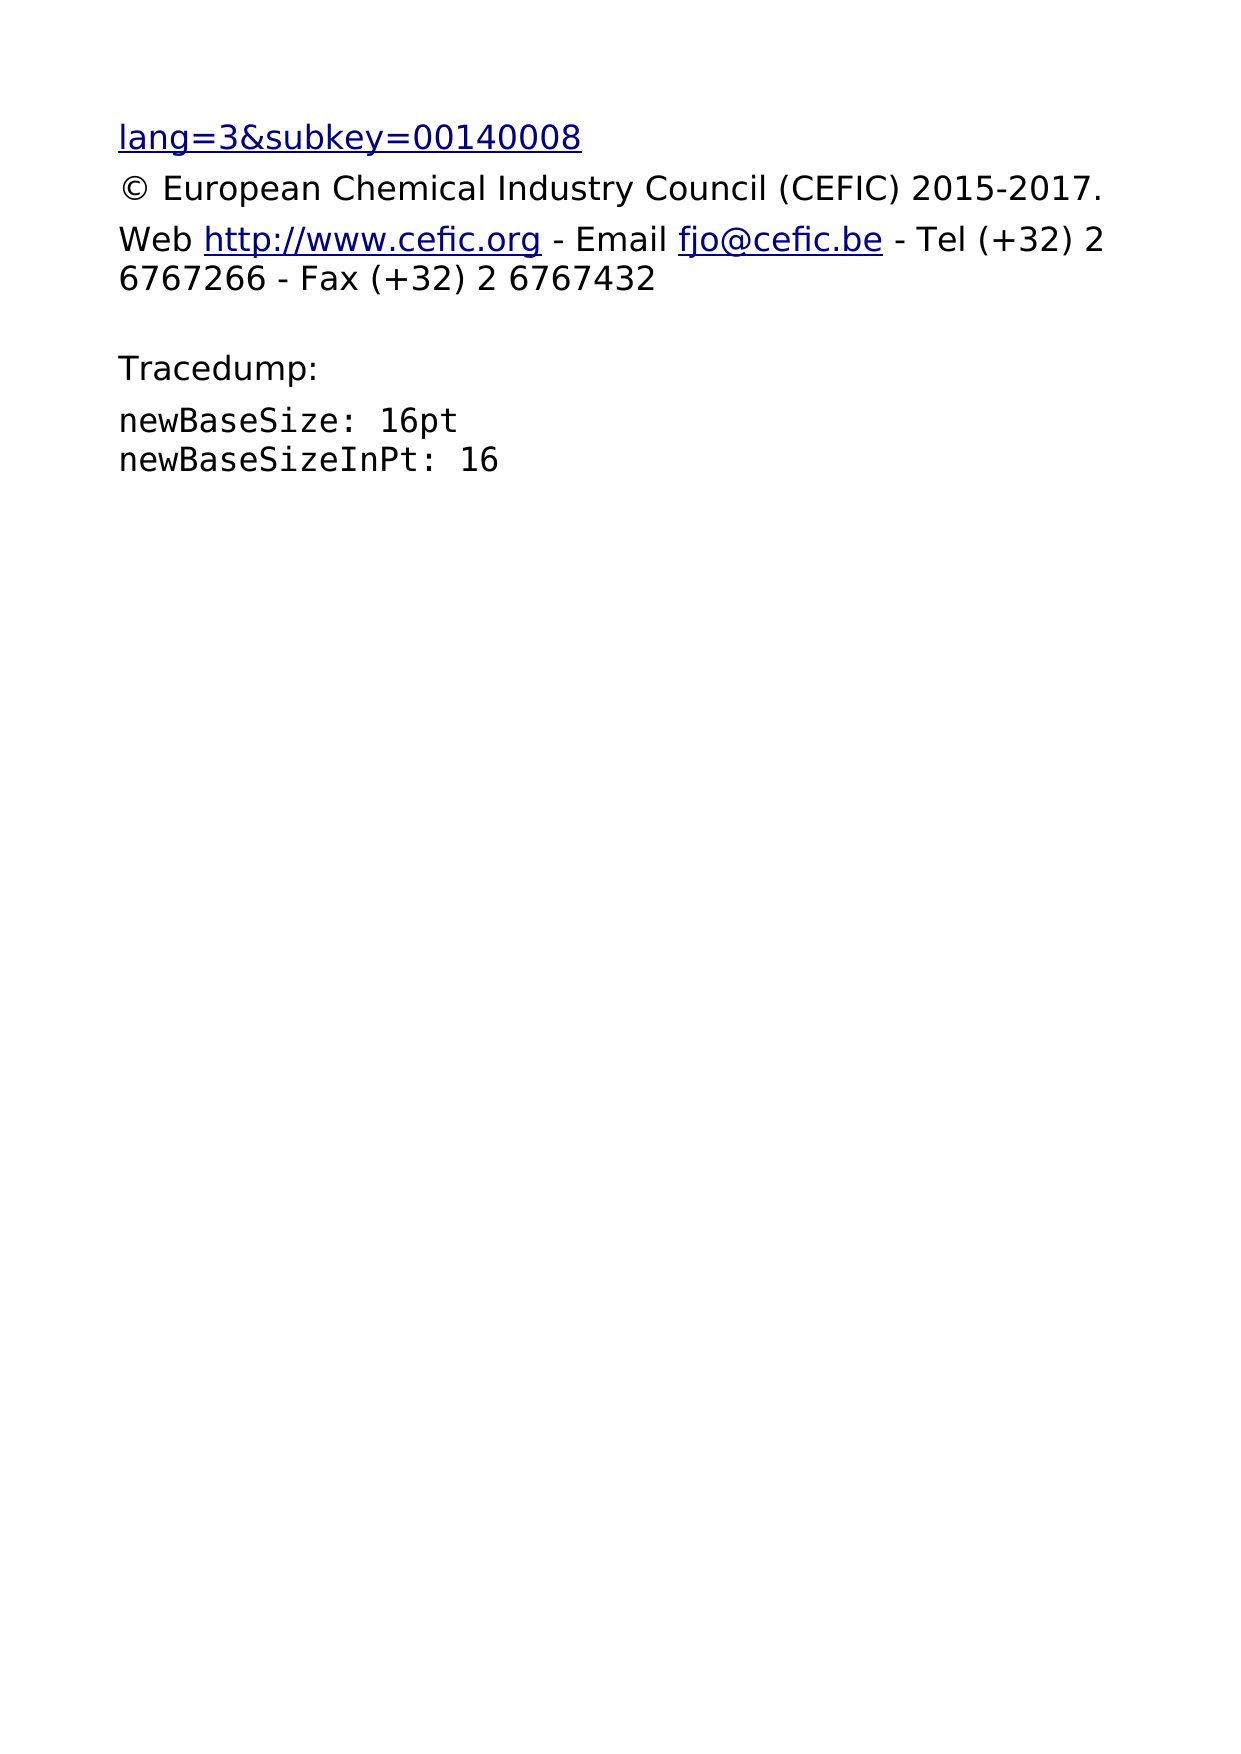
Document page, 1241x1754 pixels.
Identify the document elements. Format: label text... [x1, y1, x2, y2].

text © European Chemical Industry Council (CEFIC) 2015-2017. [118, 169, 1122, 208]
text Web http://www.cefic.org - Email fjo@cefic.be - Tel (+32) 2 6767266 - Fax (+32) 2 6767432 [118, 221, 1122, 298]
text Tracedump: [118, 311, 1122, 389]
text lang=3&subkey=00140008 [118, 118, 1122, 157]
text newBaseSize: 16pt newBaseSizeInPt: 16 [118, 401, 1122, 479]
